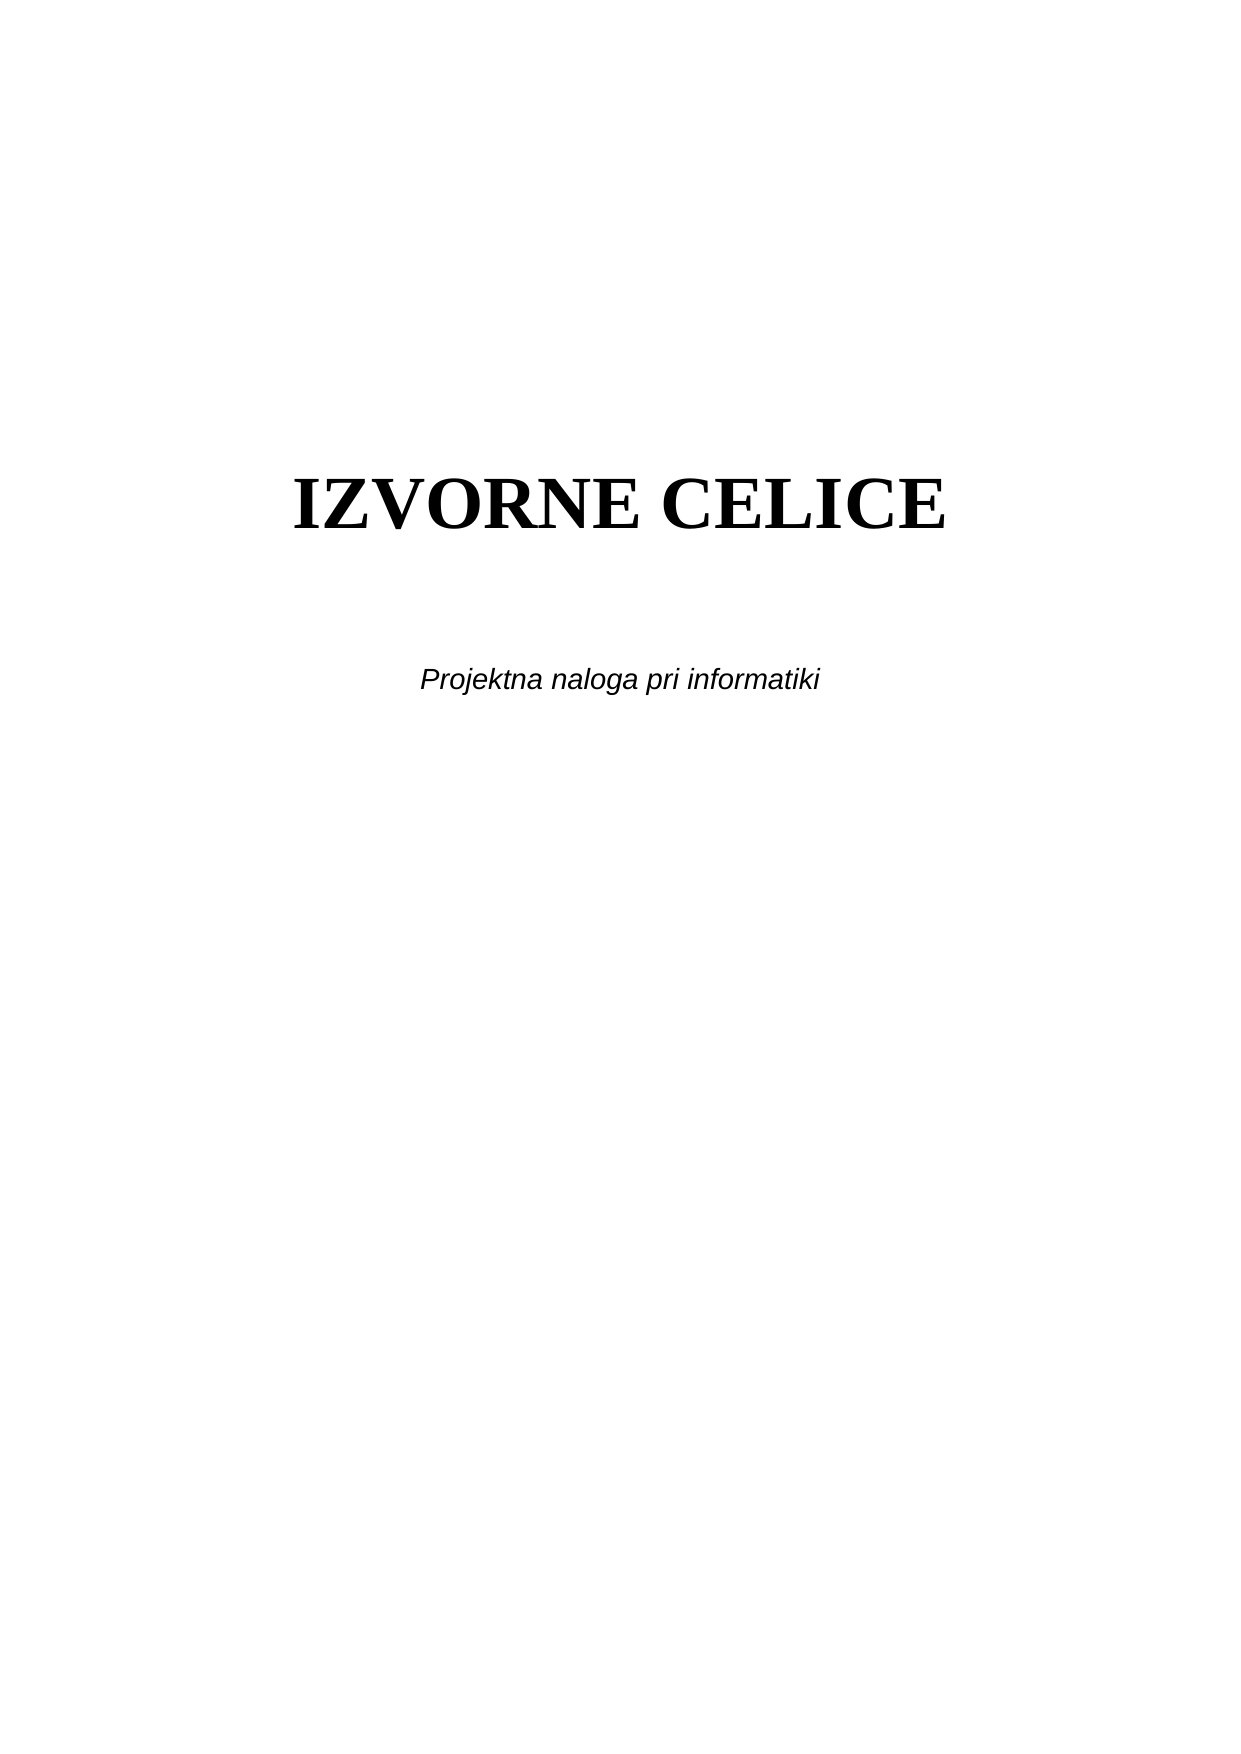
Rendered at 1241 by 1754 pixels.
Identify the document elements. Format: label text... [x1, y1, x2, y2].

subtitle IZVORNE CELICE [148, 458, 1093, 545]
subtitle Projektna naloga pri informatiki [148, 662, 1093, 696]
